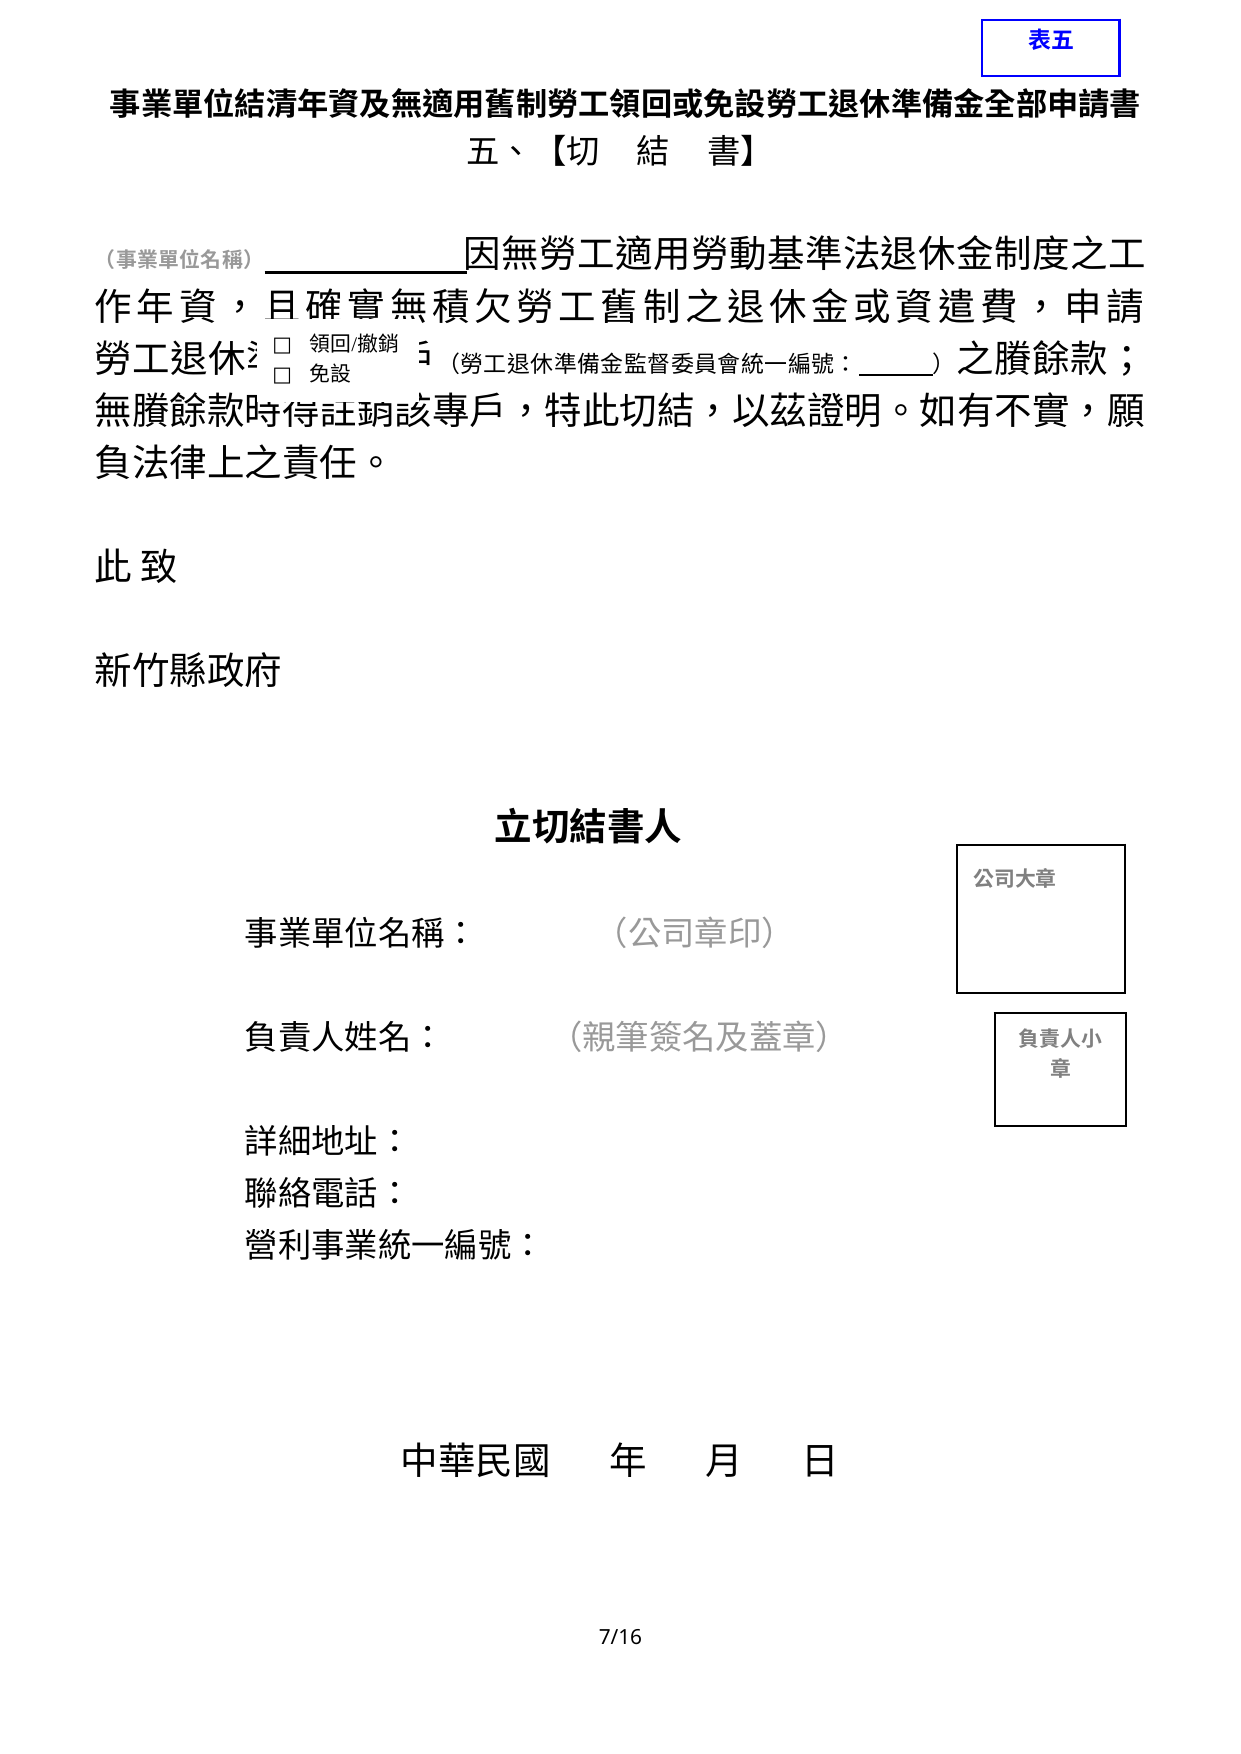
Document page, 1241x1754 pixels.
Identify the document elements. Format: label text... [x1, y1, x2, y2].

text 立切結書人 [444, 799, 1129, 851]
text 詳細地址： [194, 1112, 1129, 1164]
text 公司大章 [973, 853, 1109, 895]
text [958, 846, 1124, 992]
text 新竹縣政府 [94, 643, 1146, 695]
list 領回/撤銷 [272, 327, 404, 357]
text 五、【切 結 書】 [94, 122, 1146, 174]
text 營利事業統一編號： [194, 1216, 1129, 1268]
text 表五 [998, 28, 1103, 53]
text [983, 21, 1118, 75]
text 負責人姓名： （親筆簽名及蓋章） [244, 1007, 1129, 1127]
text 聯絡電話： [194, 1164, 1129, 1216]
text 此 致 [94, 539, 1146, 591]
text （事業單位名稱） 因無勞工適用勞動基準法退休金制度之工作年資，且確實無積欠勞工舊制之退休金或資遣費，申請 勞工退休準備金專戶（勞工退休準備金監督委員會統一編號： ）之賸餘款；無賸餘款時得註銷該專戶，特此切結，以茲證明。如有不實，願負法律上之責任。 [94, 226, 1146, 487]
list 免設 [272, 357, 404, 388]
text 負責人小章 [1011, 1022, 1110, 1082]
text 中華民國 年 月 日 [94, 1420, 1146, 1495]
text 事業單位名稱： （公司章印） [94, 903, 956, 955]
